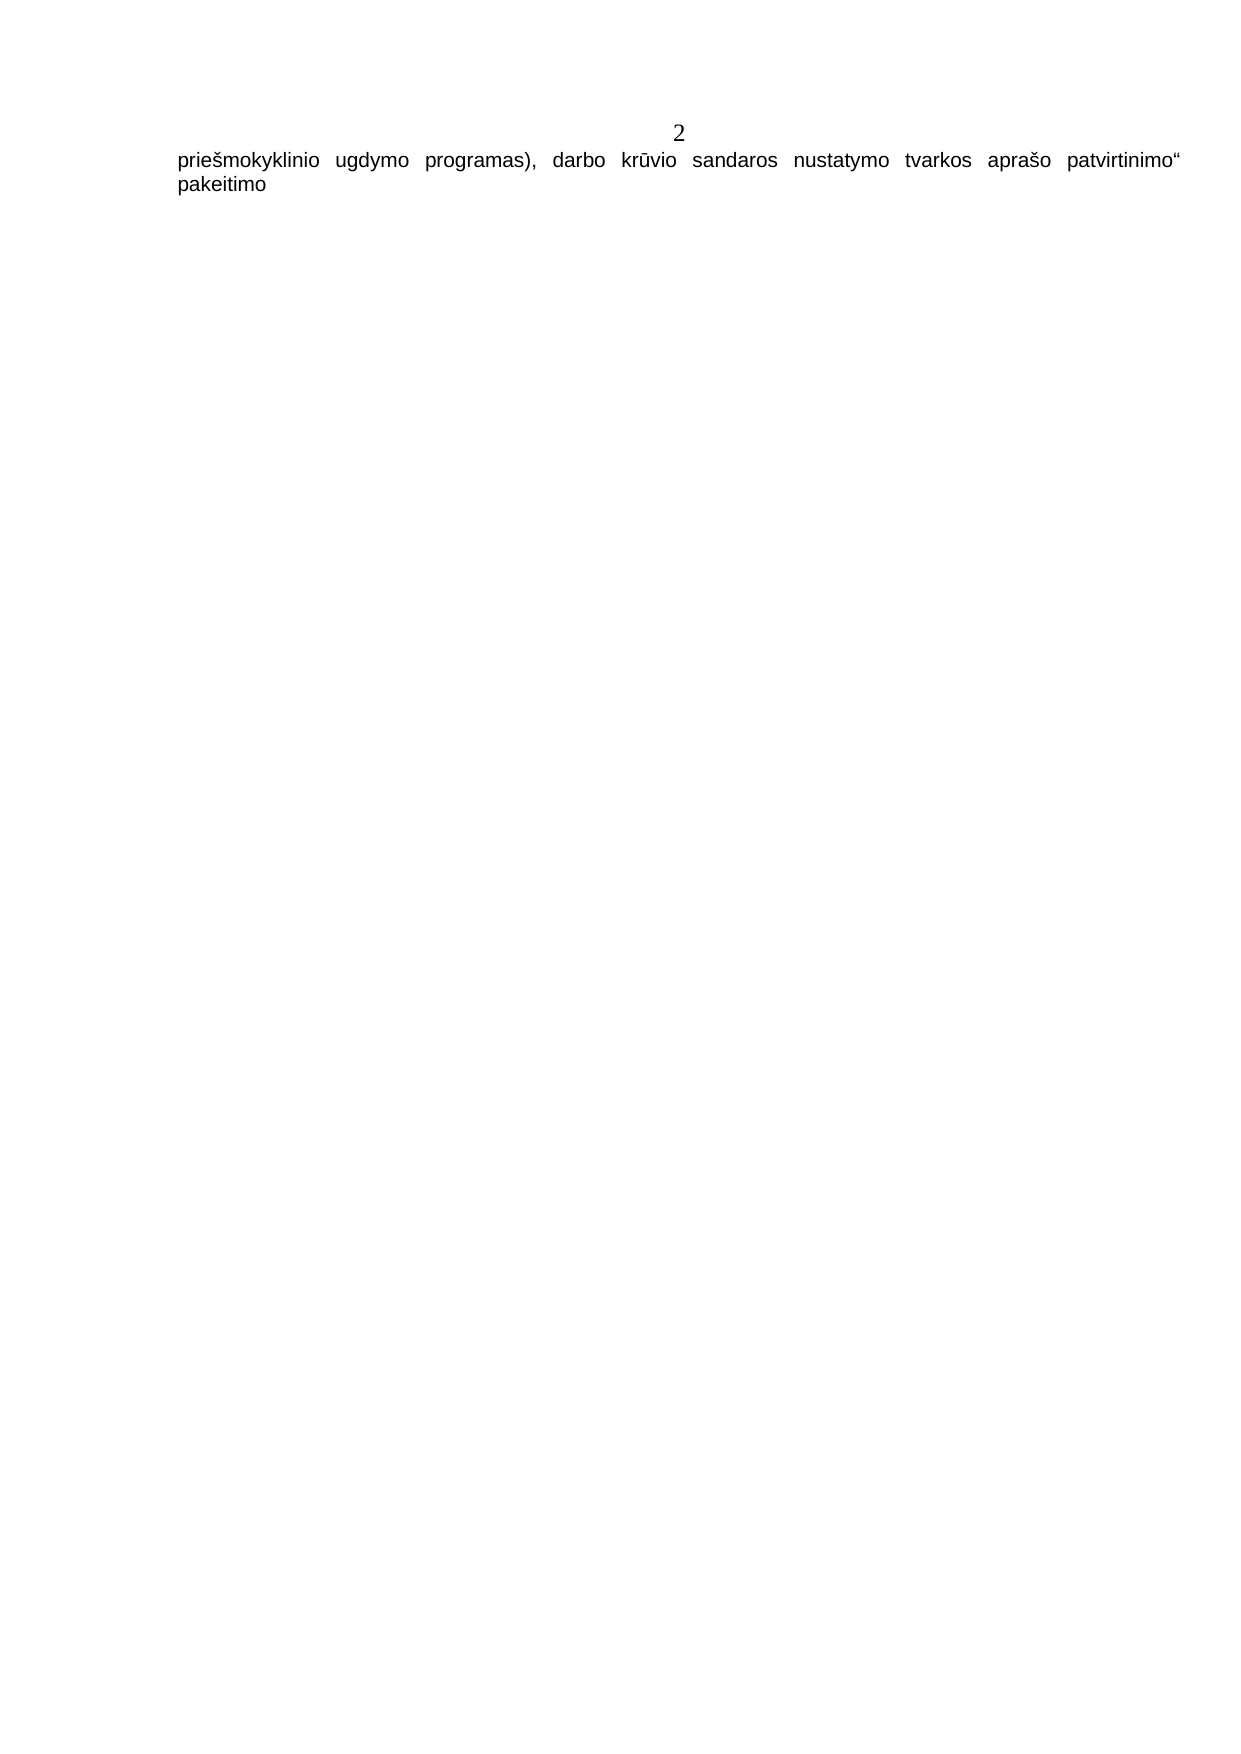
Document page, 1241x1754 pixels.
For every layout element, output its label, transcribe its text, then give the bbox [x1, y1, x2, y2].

text priešmokyklinio ugdymo programas), darbo krūvio sandaros nustatymo tvarkos aprašo patvirtinimo“ pakeitimo [177, 148, 1181, 196]
